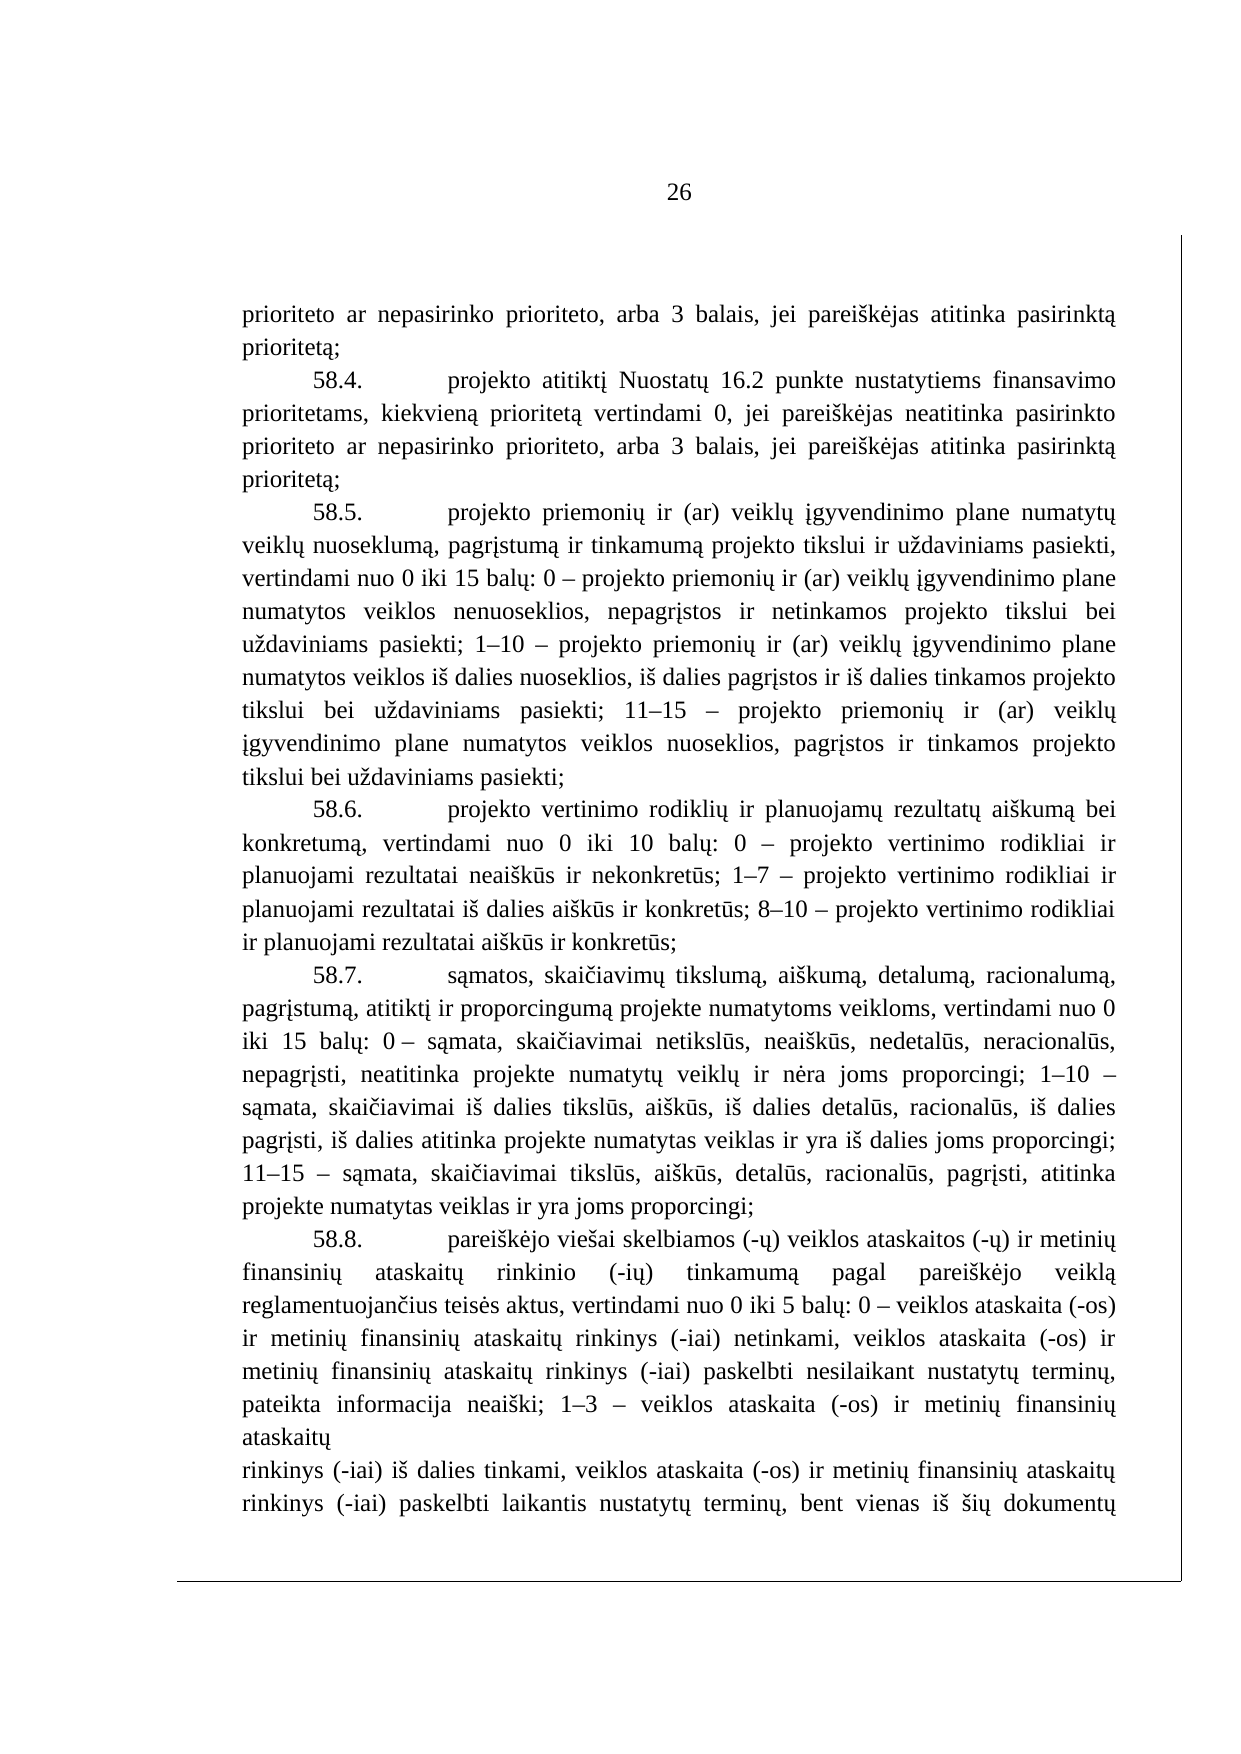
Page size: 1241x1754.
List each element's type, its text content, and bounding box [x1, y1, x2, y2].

text 58.6. projekto vertinimo rodiklių ir planuojamų rezultatų aiškumą bei konkretumą, vertindami nuo 0 iki 10 balų: 0 – projekto vertinimo rodikliai ir planuojami rezultatai neaiškūs ir nekonkretūs; 1–7 – projekto vertinimo rodikliai ir planuojami rezultatai iš dalies aiškūs ir konkretūs; 8–10 – projekto vertinimo rodikliai ir planuojami rezultatai aiškūs ir konkretūs; [177, 730, 1181, 895]
text 58.3. pareiškėjo atitiktį Nuostatų 16.1 punkte nustatytiems finansavimo prioritetams, kiekvieną prioritetą vertindami 0, jei pareiškėjas neatitinka pasirinkto prioriteto ar nepasirinko prioriteto, arba 3 balais, jei pareiškėjas atitinka pasirinktą prioritetą; [177, 235, 1181, 301]
text 58.7. sąmatos, skaičiavimų tikslumą, aiškumą, detalumą, racionalumą, pagrįstumą, atitiktį ir proporcingumą projekte numatytoms veikloms, vertindami nuo 0 iki 15 balų: 0 – sąmata, skaičiavimai netikslūs, neaiškūs, nedetalūs, neracionalūs, nepagrįsti, neatitinka projekte numatytų veiklų ir nėra joms proporcingi; 1–10 – sąmata, skaičiavimai iš dalies tikslūs, aiškūs, iš dalies detalūs, racionalūs, iš dalies pagrįsti, iš dalies atitinka projekte numatytas veiklas ir yra iš dalies joms proporcingi; 11–15 – sąmata, skaičiavimai tikslūs, aiškūs, detalūs, racionalūs, pagrįsti, atitinka projekte numatytas veiklas ir yra joms proporcingi; [177, 895, 1181, 1159]
text 58.8. pareiškėjo viešai skelbiamos (-ų) veiklos ataskaitos (-ų) ir metinių finansinių ataskaitų rinkinio (-ių) tinkamumą pagal pareiškėjo veiklą reglamentuojančius teisės aktus, vertindami nuo 0 iki 5 balų: 0 – veiklos ataskaita (-os) ir metinių finansinių ataskaitų rinkinys (-iai) netinkami, veiklos ataskaita (-os) ir metinių finansinių ataskaitų rinkinys (-iai) paskelbti nesilaikant nustatytų terminų, pateikta informacija neaiški; 1–3 – veiklos ataskaita (-os) ir metinių finansinių ataskaitų rinkinys (-iai) iš dalies tinkami, veiklos ataskaita (-os) ir metinių finansinių ataskaitų rinkinys (-iai) paskelbti laikantis nustatytų terminų, bent vienas iš šių dokumentų pateiktas išsamiai ir aiškiai, laikantis teisės aktuose nurodytų reikalingos nurodyti informacijos pateikimo reikalavimų; 4–5 – veiklos ataskaita (-os) ir metinių finansinių ataskaitų rinkinys (-iai) tinkami, veiklos ataskaita (-os) ir metinių finansinių ataskaitų rinkinys (-iai) paskelbti laikantis nustatytų terminų, informacija pateikta išsamiai ir aiškiai, laikantis teisės aktuose nurodytų reikalingos nurodyti informacijos pateikimo reikalavimų; jei pareiškėjas pagal teisės aktus neprivalėjo skelbti veiklos ataskaitos (-ų) ir metinių finansinių ataskaitų rinkinio (-ių), skiriami 3 (trys) balai; [177, 1159, 1181, 1581]
text 58.4. projekto atitiktį Nuostatų 16.2 punkte nustatytiems finansavimo prioritetams, kiekvieną prioritetą vertindami 0, jei pareiškėjas neatitinka pasirinkto prioriteto ar nepasirinko prioriteto, arba 3 balais, jei pareiškėjas atitinka pasirinktą prioritetą; [177, 301, 1181, 433]
text 58.5. projekto priemonių ir (ar) veiklų įgyvendinimo plane numatytų veiklų nuoseklumą, pagrįstumą ir tinkamumą projekto tikslui ir uždaviniams pasiekti, vertindami nuo 0 iki 15 balų: 0 – projekto priemonių ir (ar) veiklų įgyvendinimo plane numatytos veiklos nenuoseklios, nepagrįstos ir netinkamos projekto tikslui bei uždaviniams pasiekti; 1–10 – projekto priemonių ir (ar) veiklų įgyvendinimo plane numatytos veiklos iš dalies nuoseklios, iš dalies pagrįstos ir iš dalies tinkamos projekto tikslui bei uždaviniams pasiekti; 11–15 – projekto priemonių ir (ar) veiklų įgyvendinimo plane numatytos veiklos nuoseklios, pagrįstos ir tinkamos projekto tikslui bei uždaviniams pasiekti; [177, 433, 1181, 730]
